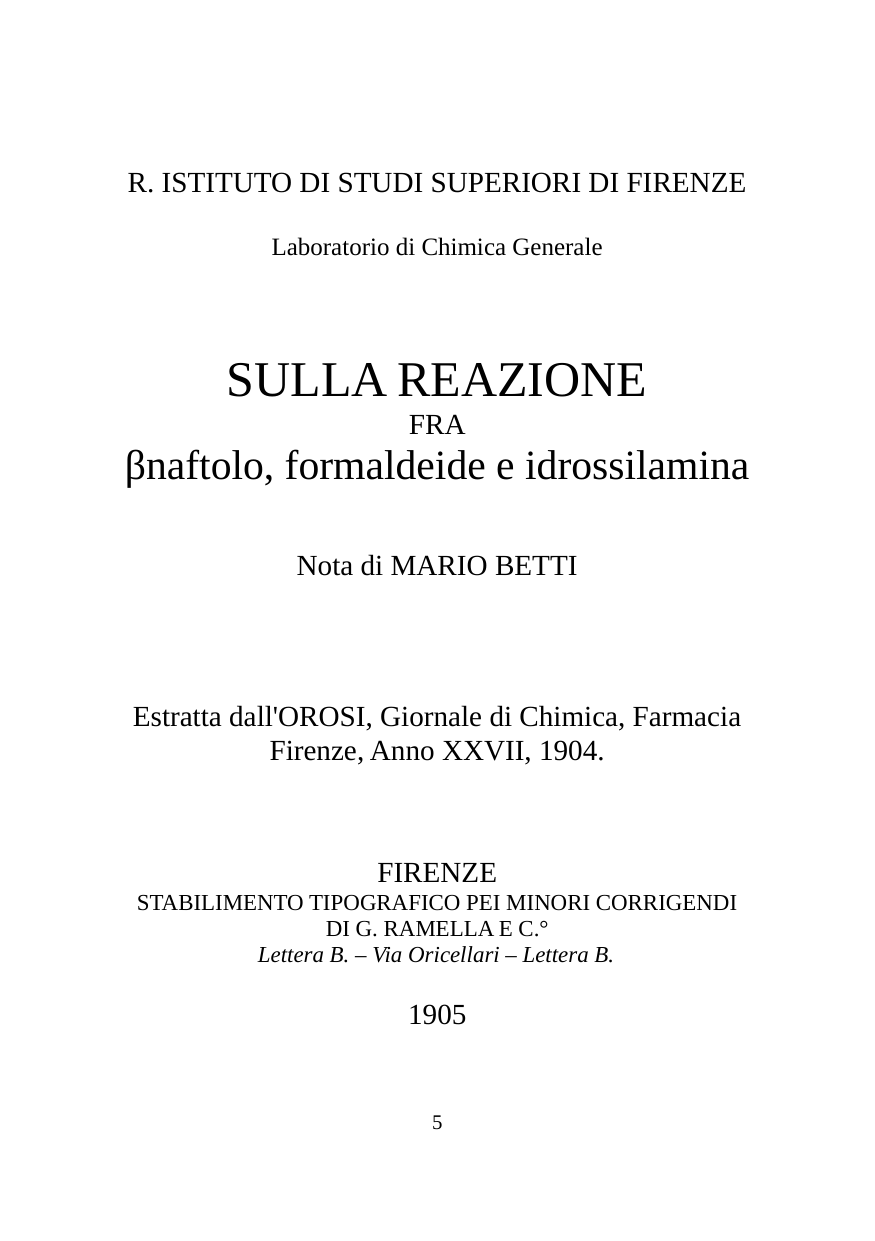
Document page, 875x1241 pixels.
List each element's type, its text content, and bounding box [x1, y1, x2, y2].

text 1905 [106, 997, 768, 1031]
text Lettera B. – Via Oricellari – Lettera B. [106, 941, 768, 968]
text FIRENZE [106, 855, 768, 888]
text Firenze, Anno XXVII, 1904. [106, 733, 768, 766]
text DI G. RAMELLA E C.° [106, 915, 768, 941]
text R. ISTITUTO DI STUDI SUPERIORI DI FIRENZE [106, 165, 768, 199]
text Nota di MARIO BETTI [106, 548, 768, 581]
text STABILIMENTO TIPOGRAFICO PEI MINORI CORRIGENDI [106, 888, 768, 915]
text Estratta dall'OROSI, Giornale di Chimica, Farmacia [106, 699, 768, 733]
text SULLA REAZIONE FRA βnaftolo, formaldeide e idrossilamina [106, 350, 768, 489]
text Laboratorio di Chimica Generale [106, 232, 768, 261]
